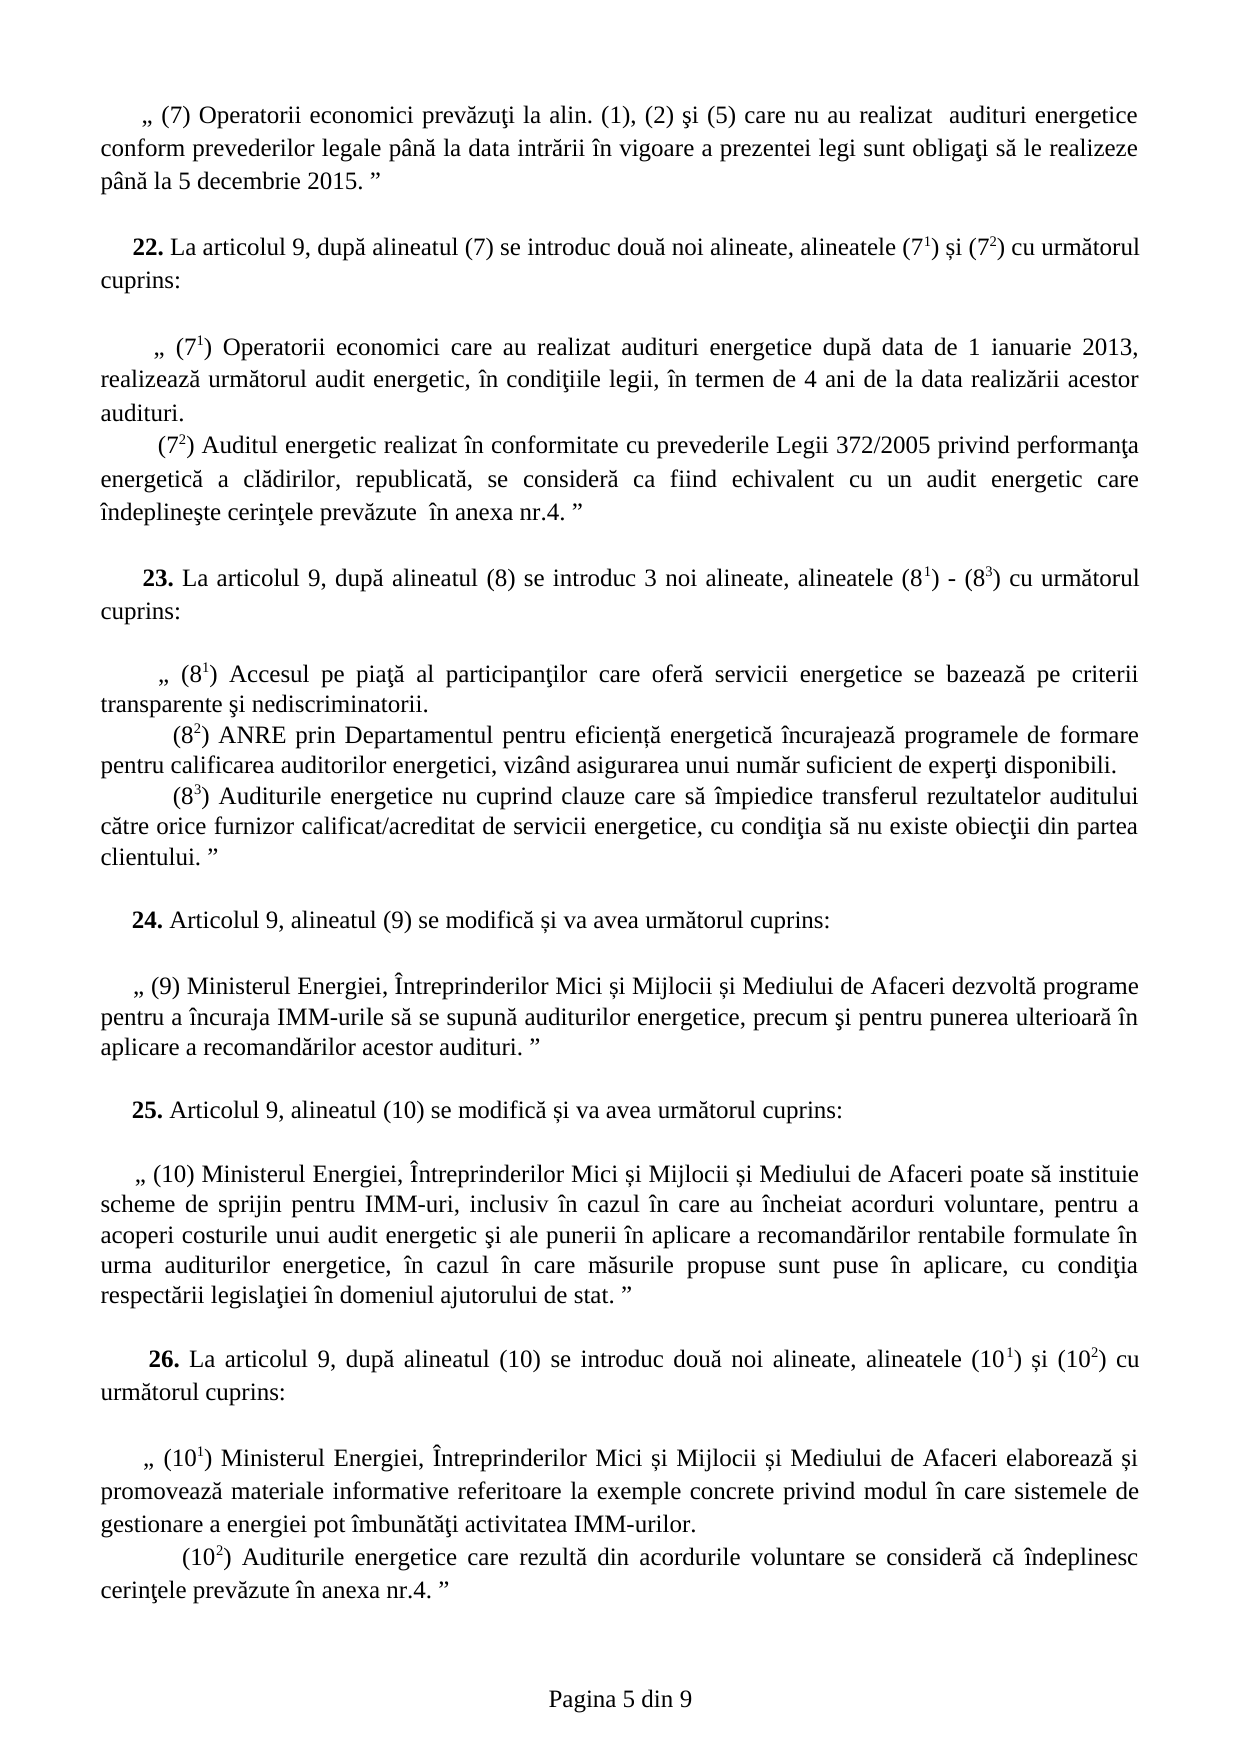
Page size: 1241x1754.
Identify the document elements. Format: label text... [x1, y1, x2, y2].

text (102) Auditurile energetice care rezultă din acordurile voluntare se consideră că îndeplinesc cerinţele prevăzute în anexa nr.4. ” [100, 1542, 1140, 1604]
text „ (101) Ministerul Energiei, Întreprinderilor Mici și Mijlocii și Mediului de Afaceri elaborează și promovează materiale informative referitoare la exemple concrete privind modul în care sistemele de gestionare a energiei pot îmbunătăţi activitatea IMM-urilor. [100, 1443, 1140, 1538]
text 25. Articolul 9, alineatul (10) se modifică și va avea următorul cuprins: [100, 1095, 1140, 1124]
text 24. Articolul 9, alineatul (9) se modifică și va avea următorul cuprins: [100, 905, 1140, 934]
text 23. La articolul 9, după alineatul (8) se introduc 3 noi alineate, alineatele (81) - (83) cu următorul cuprins: [100, 563, 1140, 624]
text „ (81) Accesul pe piaţă al participanţilor care oferă servicii energetice se bazează pe criterii transparente şi nediscriminatorii. [100, 659, 1140, 718]
text „ (71) Operatorii economici care au realizat audituri energetice după data de 1 ianuarie 2013, realizează următorul audit energetic, în condiţiile legii, în termen de 4 ani de la data realizării acestor audituri. [100, 332, 1140, 426]
text (82) ANRE prin Departamentul pentru eficiență energetică încurajează programele de formare pentru calificarea auditorilor energetici, vizând asigurarea unui număr suficient de experţi disponibili. [100, 720, 1140, 779]
text „ (9) Ministerul Energiei, Întreprinderilor Mici și Mijlocii și Mediului de Afaceri dezvoltă programe pentru a încuraja IMM-urile să se supună auditurilor energetice, precum şi pentru punerea ulterioară în aplicare a recomandărilor acestor audituri. ” [100, 971, 1140, 1061]
text (83) Auditurile energetice nu cuprind clauze care să împiedice transferul rezultatelor auditului către orice furnizor calificat/acreditat de servicii energetice, cu condiţia să nu existe obiecţii din partea clientului. ” [100, 781, 1140, 870]
text 26. La articolul 9, după alineatul (10) se introduc două noi alineate, alineatele (101) și (102) cu următorul cuprins: [100, 1344, 1140, 1406]
text 22. La articolul 9, după alineatul (7) se introduc două noi alineate, alineatele (71) și (72) cu următorul cuprins: [100, 232, 1140, 294]
text (72) Auditul energetic realizat în conformitate cu prevederile Legii 372/2005 privind performanţa energetică a clădirilor, republicată, se consideră ca fiind echivalent cu un audit energetic care îndeplineşte cerinţele prevăzute în anexa nr.4. ” [100, 431, 1140, 525]
text „ (7) Operatorii economici prevăzuţi la alin. (1), (2) şi (5) care nu au realizat audituri energetice conform prevederilor legale până la data intrării în vigoare a prezentei legi sunt obligaţi să le realizeze până la 5 decembrie 2015. ” [100, 100, 1140, 195]
text „ (10) Ministerul Energiei, Întreprinderilor Mici și Mijlocii și Mediului de Afaceri poate să instituie scheme de sprijin pentru IMM-uri, inclusiv în cazul în care au încheiat acorduri voluntare, pentru a acoperi costurile unui audit energetic şi ale punerii în aplicare a recomandărilor rentabile formulate în urma auditurilor energetice, în cazul în care măsurile propuse sunt puse în aplicare, cu condiţia respectării legislaţiei în domeniul ajutorului de stat. ” [100, 1159, 1140, 1309]
